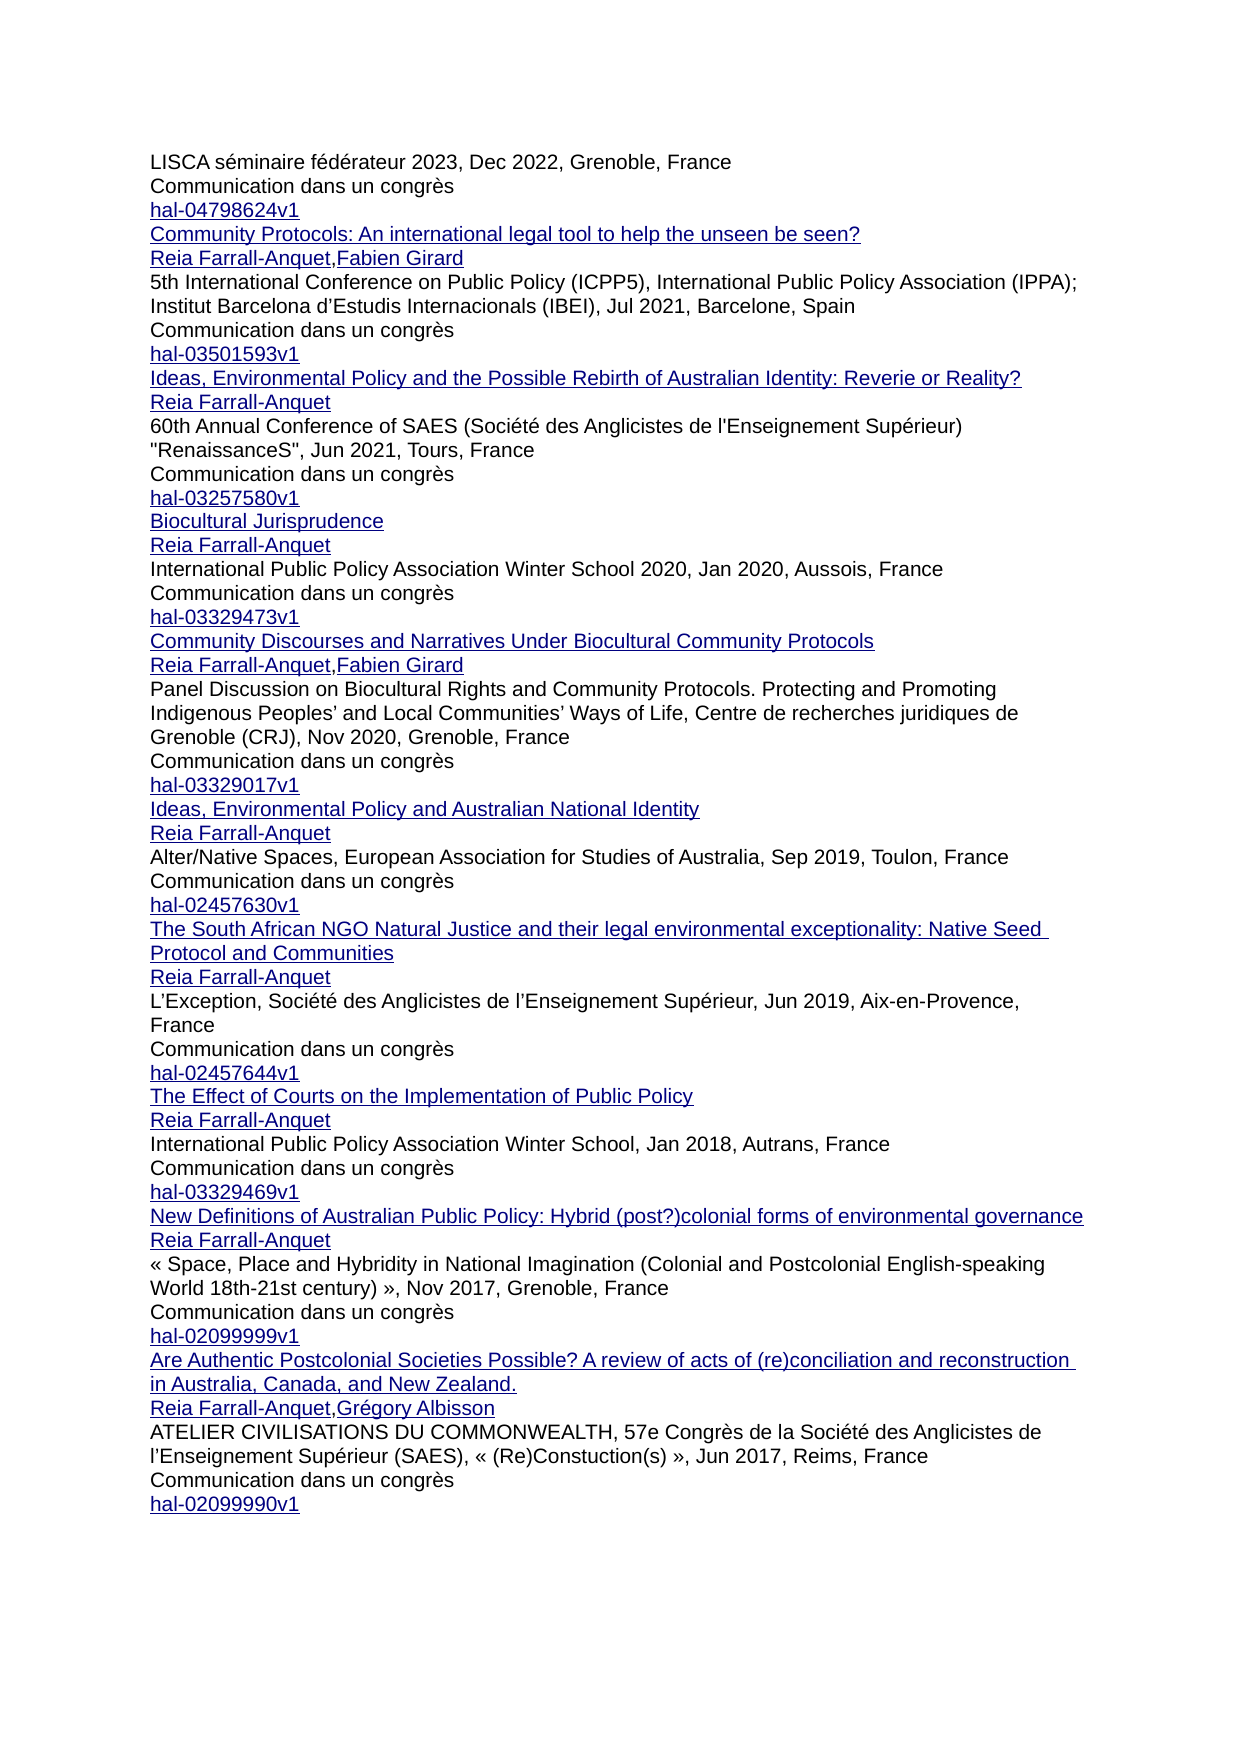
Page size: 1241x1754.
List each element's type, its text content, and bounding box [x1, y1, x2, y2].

table_cell The Effect of Courts on the Implementation of Public Policy Reia Farrall-Anquet International Public Policy Association Winter School, Jan 2018, Autrans, France Communication dans un congrès hal-03329469v1 [150, 1084, 1090, 1204]
table_cell LISCA séminaire fédérateur 2023, Dec 2022, Grenoble, France Communication dans un congrès hal-04798624v1 [150, 150, 1090, 222]
table_cell Ideas, Environmental Policy and the Possible Rebirth of Australian Identity: Reverie or Reality? Reia Farrall-Anquet 60th Annual Conference of SAES (Société des Anglicistes de l'Enseignement Supérieur) "RenaissanceS", Jun 2021, Tours, France Communication dans un congrès hal-03257580v1 [150, 366, 1090, 509]
table_cell Biocultural Jurisprudence Reia Farrall-Anquet International Public Policy Association Winter School 2020, Jan 2020, Aussois, France Communication dans un congrès hal-03329473v1 [150, 509, 1090, 629]
table_cell Are Authentic Postcolonial Societies Possible? A review of acts of (re)conciliation and reconstruction in Australia, Canada, and New Zealand. Reia Farrall-Anquet,Grégory Albisson ATELIER CIVILISATIONS DU COMMONWEALTH, 57e Congrès de la Société des Anglicistes de l’Enseignement Supérieur (SAES), « (Re)Constuction(s) », Jun 2017, Reims, France Communication dans un congrès hal-02099990v1 [150, 1348, 1090, 1516]
table_cell Ideas, Environmental Policy and Australian National Identity Reia Farrall-Anquet Alter/Native Spaces, European Association for Studies of Australia, Sep 2019, Toulon, France Communication dans un congrès hal-02457630v1 [150, 797, 1090, 917]
table_cell New Definitions of Australian Public Policy: Hybrid (post?)colonial forms of environmental governance Reia Farrall-Anquet « Space, Place and Hybridity in National Imagination (Colonial and Postcolonial English-speaking World 18th-21st century) », Nov 2017, Grenoble, France Communication dans un congrès hal-02099999v1 [150, 1204, 1090, 1348]
table_cell The South African NGO Natural Justice and their legal environmental exceptionality: Native Seed Protocol and Communities Reia Farrall-Anquet L’Exception, Société des Anglicistes de l’Enseignement Supérieur, Jun 2019, Aix-en-Provence, France Communication dans un congrès hal-02457644v1 [150, 917, 1090, 1084]
table_cell Community Protocols: An international legal tool to help the unseen be seen? Reia Farrall-Anquet,Fabien Girard 5th International Conference on Public Policy (ICPP5), International Public Policy Association (IPPA); Institut Barcelona d’Estudis Internacionals (IBEI), Jul 2021, Barcelone, Spain Communication dans un congrès hal-03501593v1 [150, 222, 1090, 366]
table_cell Community Discourses and Narratives Under Biocultural Community Protocols Reia Farrall-Anquet,Fabien Girard Panel Discussion on Biocultural Rights and Community Protocols. Protecting and Promoting Indigenous Peoples’ and Local Communities’ Ways of Life, Centre de recherches juridiques de Grenoble (CRJ), Nov 2020, Grenoble, France Communication dans un congrès hal-03329017v1 [150, 629, 1090, 797]
